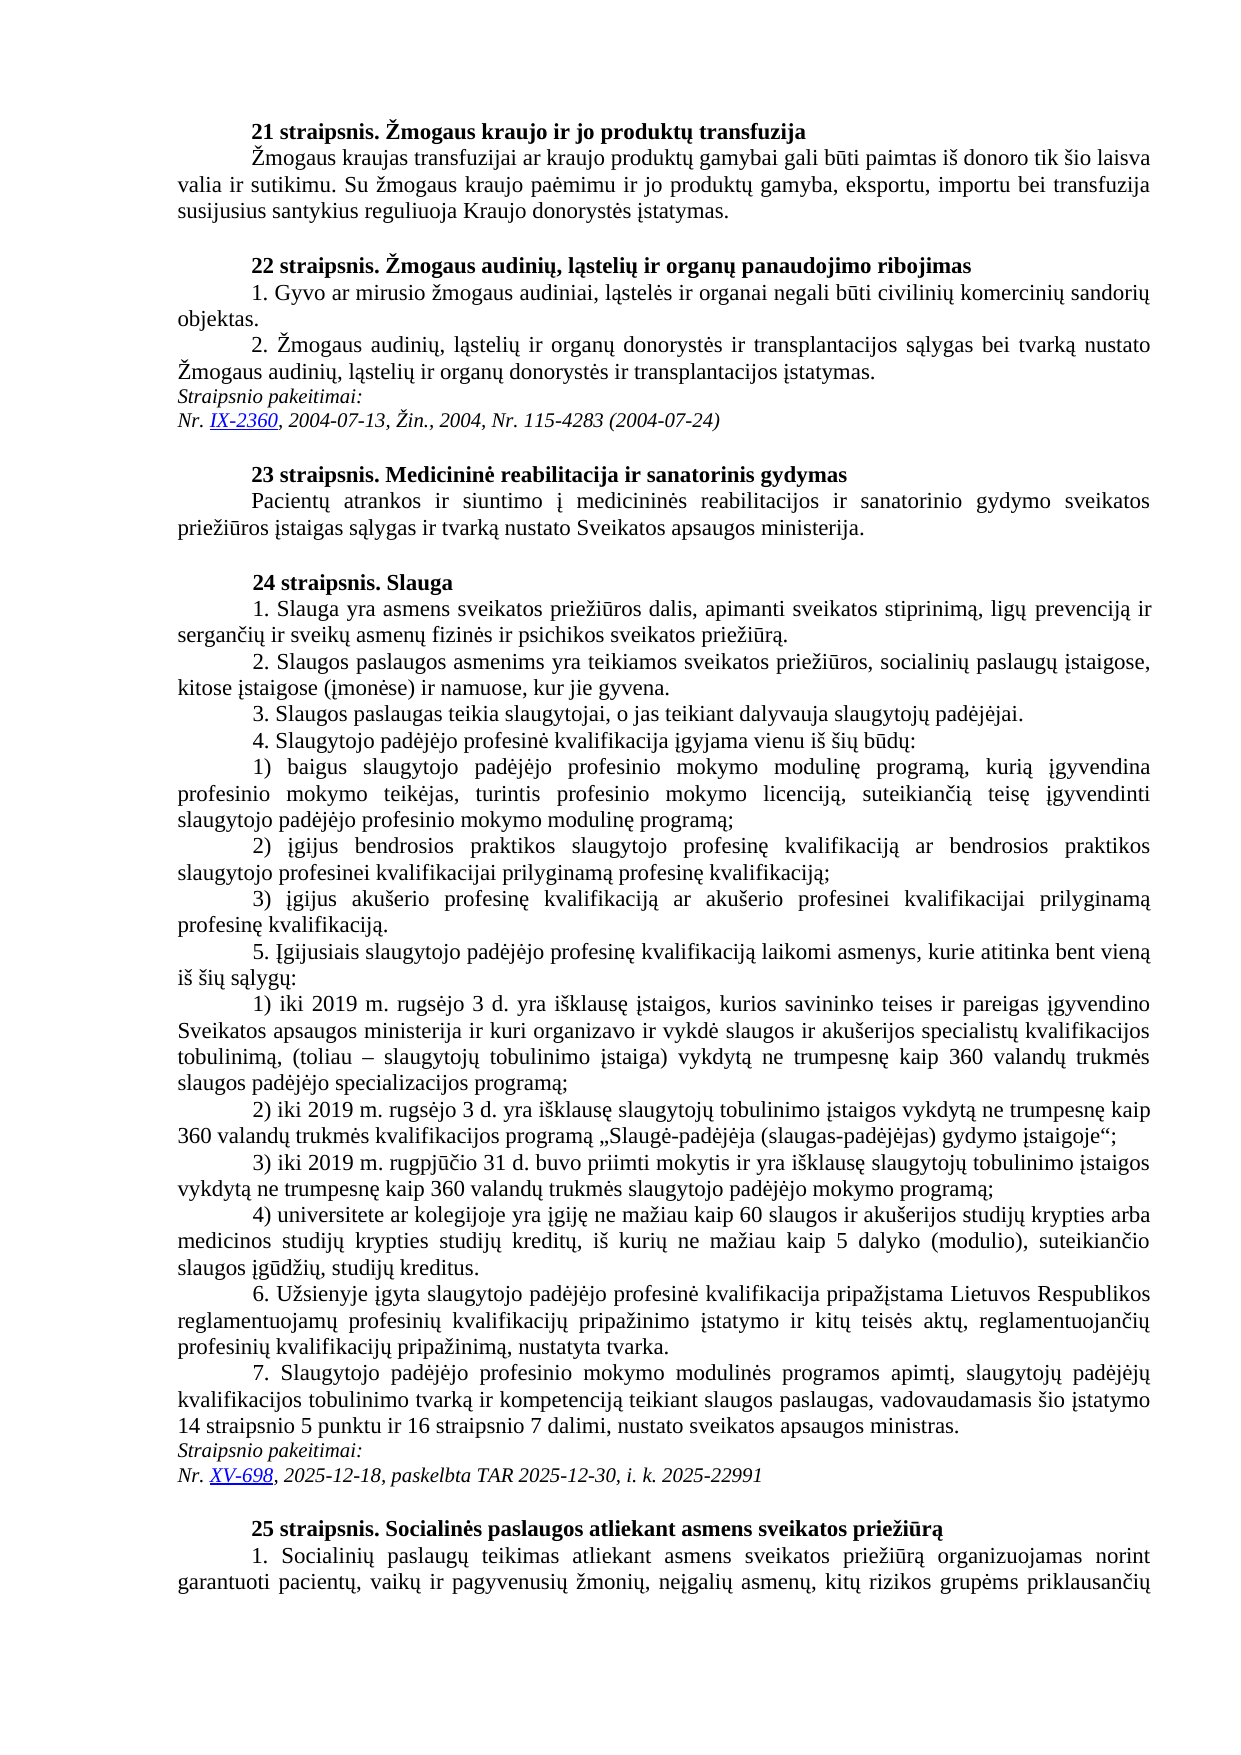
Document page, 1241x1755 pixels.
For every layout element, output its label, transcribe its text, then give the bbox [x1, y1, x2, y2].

text 22 straipsnis. Žmogaus audinių, ląstelių ir organų panaudojimo ribojimas [177, 252, 1152, 279]
text 2) iki 2019 m. rugsėjo 3 d. yra išklausę slaugytojų tobulinimo įstaigos vykdytą ne trumpesnę kaip 360 valandų trukmės kvalifikacijos programą „Slaugė-padėjėja (slaugas-padėjėjas) gydymo įstaigoje“; [177, 1096, 1152, 1148]
text Straipsnio pakeitimai: [177, 384, 1152, 408]
text 25 straipsnis. Socialinės paslaugos atliekant asmens sveikatos priežiūrą [177, 1515, 1152, 1542]
text 1. Socialinių paslaugų teikimas atliekant asmens sveikatos priežiūrą organizuojamas norint garantuoti pacientų, vaikų ir pagyvenusių žmonių, neįgalių asmenų, kitų rizikos grupėms priklausančių [177, 1542, 1152, 1594]
text 24 straipsnis. Slauga [177, 569, 1152, 595]
text 5. Įgijusiais slaugytojo padėjėjo profesinę kvalifikaciją laikomi asmenys, kurie atitinka bent vieną iš šių sąlygų: [177, 938, 1152, 990]
text 2. Žmogaus audinių, ląstelių ir organų donorystės ir transplantacijos sąlygas bei tvarką nustato Žmogaus audinių, ląstelių ir organų donorystės ir transplantacijos įstatymas. [177, 331, 1152, 384]
text 2) įgijus bendrosios praktikos slaugytojo profesinę kvalifikaciją ar bendrosios praktikos slaugytojo profesinei kvalifikacijai prilyginamą profesinę kvalifikaciją; [177, 832, 1152, 885]
text 6. Užsienyje įgyta slaugytojo padėjėjo profesinė kvalifikacija pripažįstama Lietuvos Respublikos reglamentuojamų profesinių kvalifikacijų pripažinimo įstatymo ir kitų teisės aktų, reglamentuojančių profesinių kvalifikacijų pripažinimą, nustatyta tvarka. [177, 1280, 1152, 1359]
text Pacientų atrankos ir siuntimo į medicininės reabilitacijos ir sanatorinio gydymo sveikatos priežiūros įstaigas sąlygas ir tvarką nustato Sveikatos apsaugos ministerija. [177, 487, 1152, 540]
text Nr. XV-698, 2025-12-18, paskelbta TAR 2025-12-30, i. k. 2025-22991 [177, 1462, 1152, 1487]
text 1. Gyvo ar mirusio žmogaus audiniai, ląstelės ir organai negali būti civilinių komercinių sandorių objektas. [177, 279, 1152, 331]
text Nr. IX-2360, 2004-07-13, Žin., 2004, Nr. 115-4283 (2004-07-24) [177, 408, 1152, 432]
text 4) universitete ar kolegijoje yra įgiję ne mažiau kaip 60 slaugos ir akušerijos studijų krypties arba medicinos studijų krypties studijų kreditų, iš kurių ne mažiau kaip 5 dalyko (modulio), suteikiančio slaugos įgūdžių, studijų kreditus. [177, 1201, 1152, 1280]
text Žmogaus kraujas transfuzijai ar kraujo produktų gamybai gali būti paimtas iš donoro tik šio laisva valia ir sutikimu. Su žmogaus kraujo paėmimu ir jo produktų gamyba, eksportu, importu bei transfuzija susijusius santykius reguliuoja Kraujo donorystės įstatymas. [177, 144, 1152, 223]
text 7. Slaugytojo padėjėjo profesinio mokymo modulinės programos apimtį, slaugytojų padėjėjų kvalifikacijos tobulinimo tvarką ir kompetenciją teikiant slaugos paslaugas, vadovaudamasis šio įstatymo 14 straipsnio 5 punktu ir 16 straipsnio 7 dalimi, nustato sveikatos apsaugos ministras. [177, 1359, 1152, 1438]
text 3) įgijus akušerio profesinę kvalifikaciją ar akušerio profesinei kvalifikacijai prilyginamą profesinę kvalifikaciją. [177, 885, 1152, 938]
text Straipsnio pakeitimai: [177, 1438, 1152, 1462]
text 1. Slauga yra asmens sveikatos priežiūros dalis, apimanti sveikatos stiprinimą, ligų prevenciją ir sergančių ir sveikų asmenų fizinės ir psichikos sveikatos priežiūrą. [177, 595, 1152, 648]
text 3) iki 2019 m. rugpjūčio 31 d. buvo priimti mokytis ir yra išklausę slaugytojų tobulinimo įstaigos vykdytą ne trumpesnę kaip 360 valandų trukmės slaugytojo padėjėjo mokymo programą; [177, 1148, 1152, 1201]
text 2. Slaugos paslaugos asmenims yra teikiamos sveikatos priežiūros, socialinių paslaugų įstaigose, kitose įstaigose (įmonėse) ir namuose, kur jie gyvena. [177, 648, 1152, 701]
text 1) iki 2019 m. rugsėjo 3 d. yra išklausę įstaigos, kurios savininko teises ir pareigas įgyvendino Sveikatos apsaugos ministerija ir kuri organizavo ir vykdė slaugos ir akušerijos specialistų kvalifikacijos tobulinimą, (toliau – slaugytojų tobulinimo įstaiga) vykdytą ne trumpesnę kaip 360 valandų trukmės slaugos padėjėjo specializacijos programą; [177, 990, 1152, 1096]
text 23 straipsnis. Medicininė reabilitacija ir sanatorinis gydymas [177, 461, 1152, 487]
text 21 straipsnis. Žmogaus kraujo ir jo produktų transfuzija [177, 118, 1152, 144]
text 1) baigus slaugytojo padėjėjo profesinio mokymo modulinę programą, kurią įgyvendina profesinio mokymo teikėjas, turintis profesinio mokymo licenciją, suteikiančią teisę įgyvendinti slaugytojo padėjėjo profesinio mokymo modulinę programą; [177, 753, 1152, 832]
text 3. Slaugos paslaugas teikia slaugytojai, o jas teikiant dalyvauja slaugytojų padėjėjai. [177, 701, 1152, 727]
text 4. Slaugytojo padėjėjo profesinė kvalifikacija įgyjama vienu iš šių būdų: [177, 727, 1152, 753]
